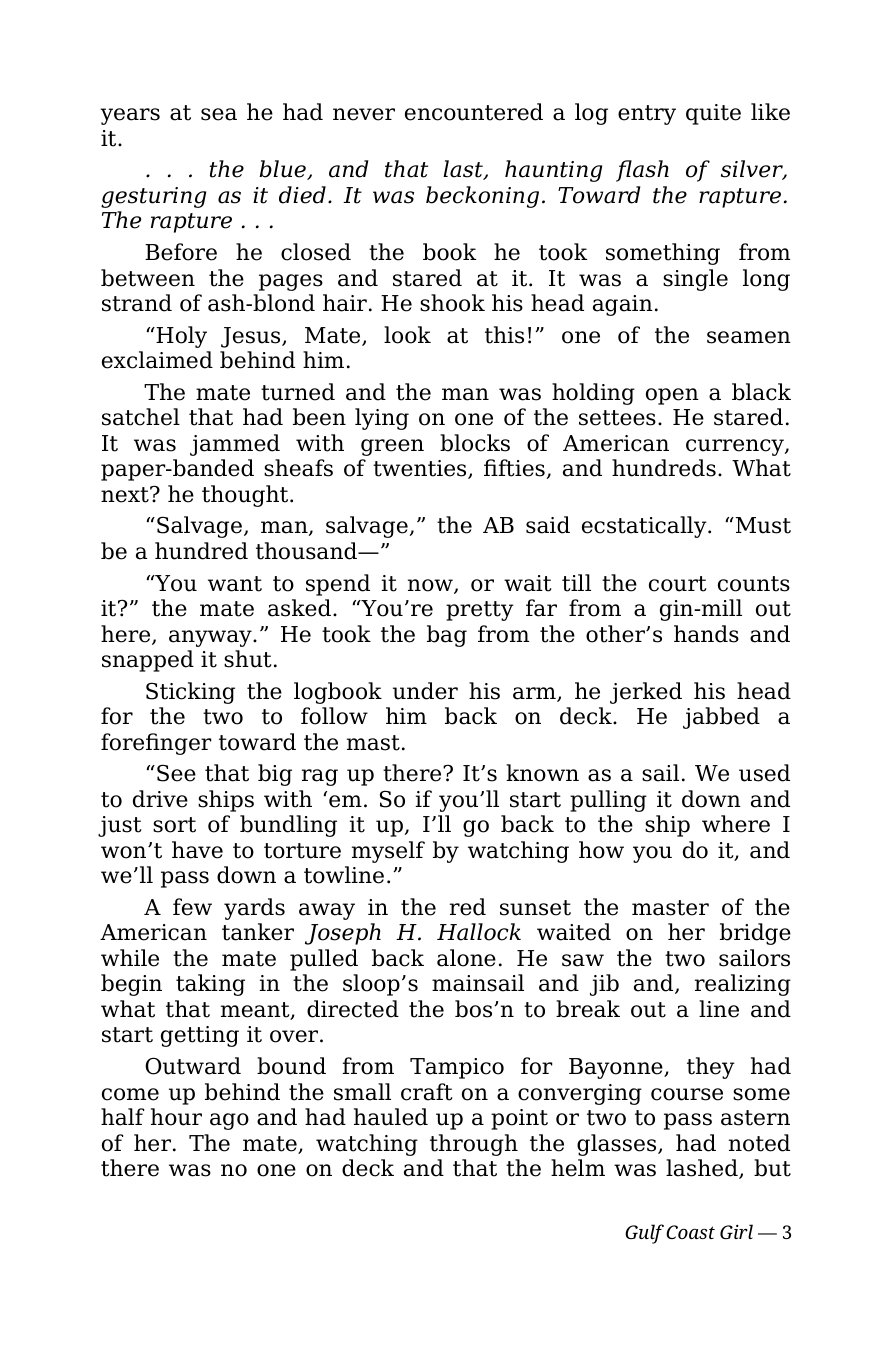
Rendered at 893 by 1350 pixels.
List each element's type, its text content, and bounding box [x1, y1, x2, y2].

text “Holy Jesus, Mate, look at this!” one of the seamen exclaimed behind him. [101, 323, 792, 374]
text The mate turned and the man was holding open a black satchel that had been lying on one of the settees. He stared. It was jammed with green blocks of American currency, paper-banded sheafs of twenties, fifties, and hundreds. What next? he thought. [101, 380, 792, 507]
text “You want to spend it now, or wait till the court counts it?” the mate asked. “You’re pretty far from a gin-mill out here, anyway.” He took the bag from the other’s hands and snapped it shut. [101, 571, 792, 673]
text Sticking the logbook under his arm, he jerked his head for the two to follow him back on deck. He jabbed a forefinger toward the mast. [101, 679, 792, 755]
text Before he closed the book he took something from between the pages and stared at it. It was a single long strand of ash-blond hair. He shook his head again. [101, 240, 792, 317]
text “See that big rag up there? It’s known as a sail. We used to drive ships with ‘em. So if you’ll start pulling it down and just sort of bundling it up, I’ll go back to the ship where I won’t have to torture myself by watching how you do it, and we’ll pass down a towline.” [101, 761, 792, 889]
text Outward bound from Tampico for Bayonne, they had come up behind the small craft on a converging course some half hour ago and had hauled up a point or two to pass astern of her. The mate, watching through the glasses, had noted there was no one on deck and that the helm was lashed, but [101, 1054, 792, 1182]
text years at sea he had never encountered a log entry quite like it. [101, 101, 792, 152]
text “Salvage, man, salvage,” the AB said ecstatically. “Must be a hundred thousand—” [101, 513, 792, 564]
text A few yards away in the red sunset the master of the American tanker Joseph H. Hallock waited on her bridge while the mate pulled back alone. He saw the two sailors begin taking in the sloop’s mainsail and jib and, realizing what that meant, directed the bos’n to break out a line and start getting it over. [101, 895, 792, 1048]
text . . . the blue, and that last, haunting flash of silver, gesturing as it died. It was beckoning. Toward the rapture. The rapture . . . [101, 158, 792, 234]
